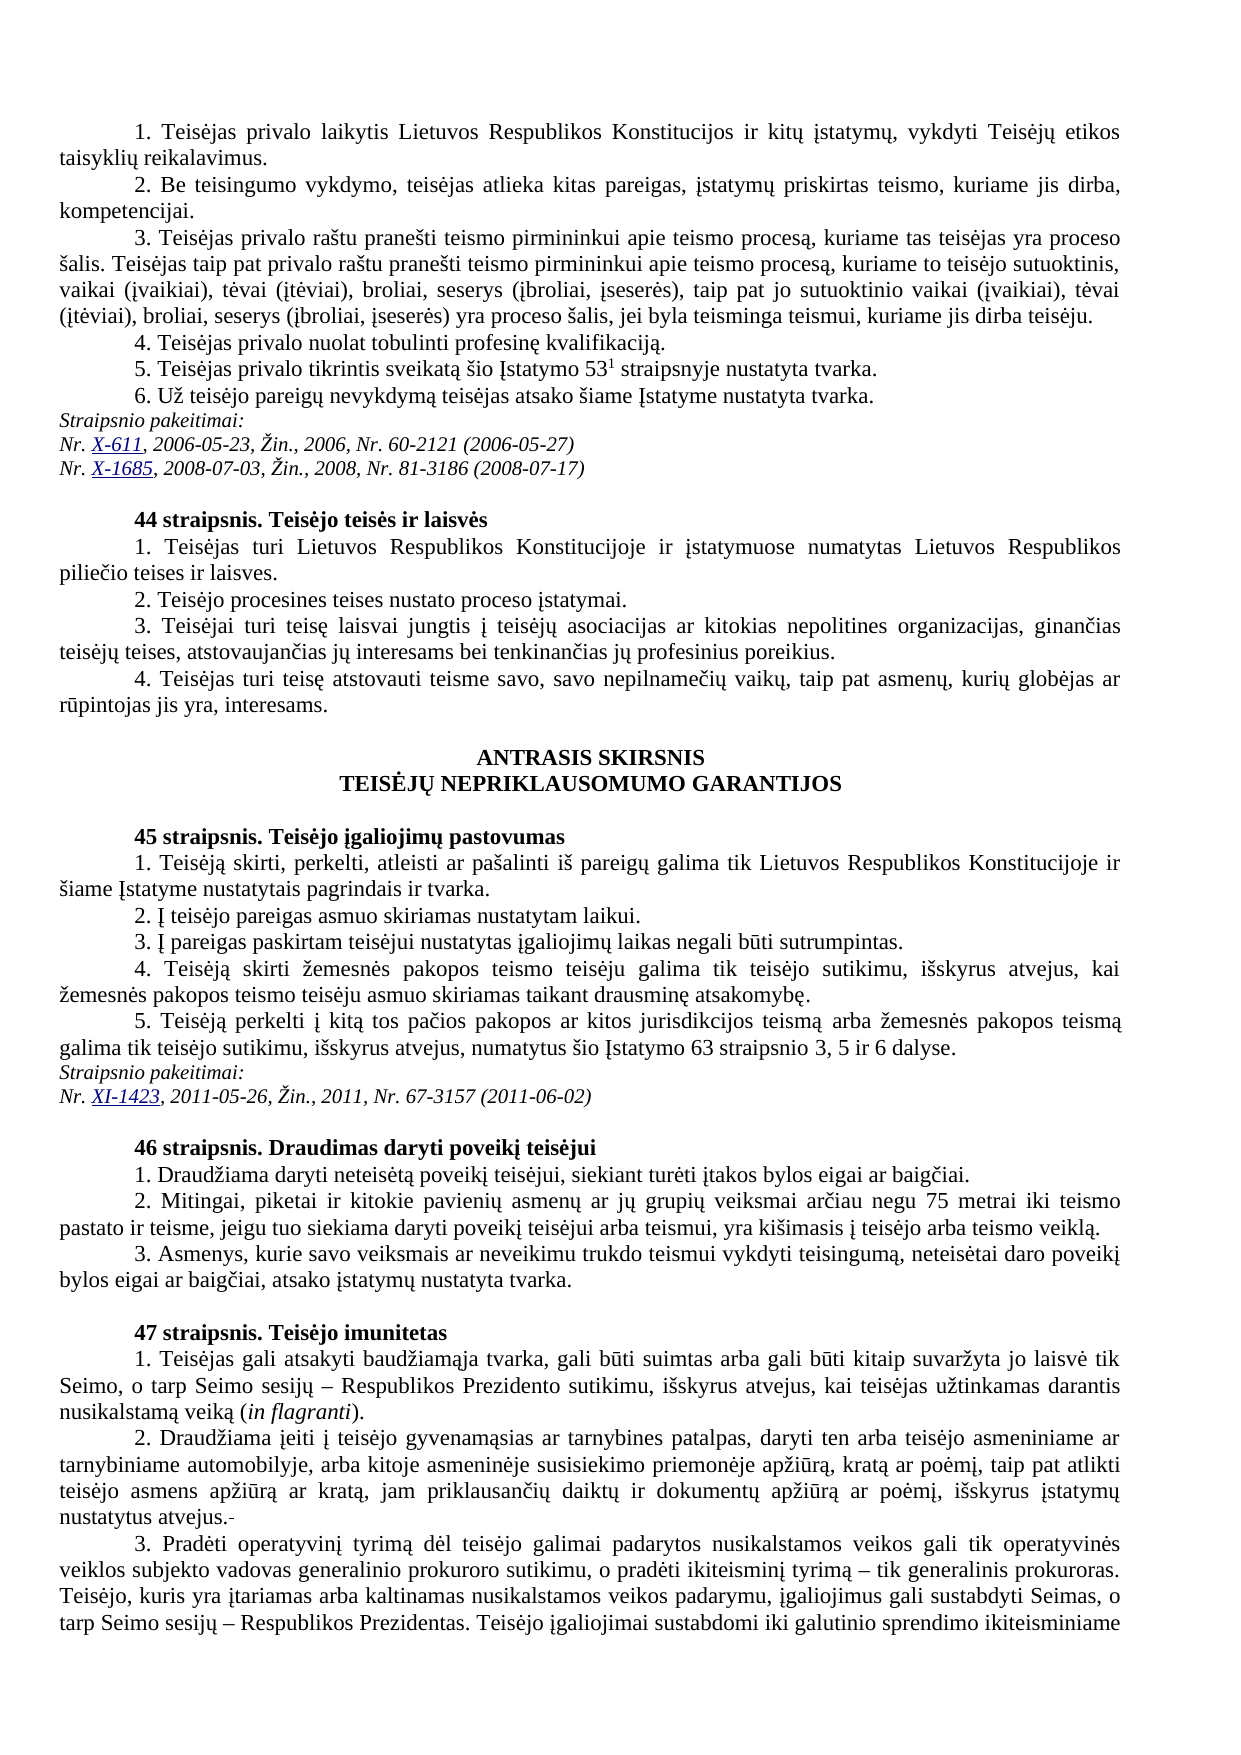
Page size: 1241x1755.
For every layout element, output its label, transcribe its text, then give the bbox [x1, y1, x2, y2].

text Nr. X-1685, 2008-07-03, Žin., 2008, Nr. 81-3186 (2008-07-17) [59, 456, 1122, 480]
text Straipsnio pakeitimai: [59, 1060, 1122, 1084]
text 3. Asmenys, kurie savo veiksmais ar neveikimu trukdo teismui vykdyti teisingumą, neteisėtai daro poveikį bylos eigai ar baigčiai, atsako įstatymų nustatyta tvarka. [59, 1240, 1122, 1293]
text 2. Be teisingumo vykdymo, teisėjas atlieka kitas pareigas, įstatymų priskirtas teismo, kuriame jis dirba, kompetencijai. [59, 171, 1122, 223]
text 2. Į teisėjo pareigas asmuo skiriamas nustatytam laikui. [59, 902, 1122, 928]
text 1. Teisėjas gali atsakyti baudžiamąja tvarka, gali būti suimtas arba gali būti kitaip suvaržyta jo laisvė tik Seimo, o tarp Seimo sesijų – Respublikos Prezidento sutikimu, išskyrus atvejus, kai teisėjas užtinkamas darantis nusikalstamą veiką (in flagranti). [59, 1345, 1122, 1424]
text 5. Teisėjas privalo tikrintis sveikatą šio Įstatymo 531 straipsnyje nustatyta tvarka. [59, 355, 1122, 382]
text 3. Į pareigas paskirtam teisėjui nustatytas įgaliojimų laikas negali būti sutrumpintas. [59, 928, 1122, 954]
subtitle TEISĖJŲ NEPRIKLAUSOMUMO GARANTIJOS [59, 770, 1122, 796]
text 1. Teisėją skirti, perkelti, atleisti ar pašalinti iš pareigų galima tik Lietuvos Respublikos Konstitucijoje ir šiame Įstatyme nustatytais pagrindais ir tvarka. [59, 849, 1122, 902]
text 45 straipsnis. Teisėjo įgaliojimų pastovumas [59, 823, 1122, 849]
text 1. Draudžiama daryti neteisėtą poveikį teisėjui, siekiant turėti įtakos bylos eigai ar baigčiai. [59, 1161, 1122, 1187]
text 5. Teisėją perkelti į kitą tos pačios pakopos ar kitos jurisdikcijos teismą arba žemesnės pakopos teismą galima tik teisėjo sutikimu, išskyrus atvejus, numatytus šio Įstatymo 63 straipsnio 3, 5 ir 6 dalyse. [59, 1007, 1122, 1060]
text 2. Mitingai, piketai ir kitokie pavienių asmenų ar jų grupių veiksmai arčiau negu 75 metrai iki teismo pastato ir teisme, jeigu tuo siekiama daryti poveikį teisėjui arba teismui, yra kišimasis į teisėjo arba teismo veiklą. [59, 1187, 1122, 1240]
text 4. Teisėjas privalo nuolat tobulinti profesinę kvalifikaciją. [59, 329, 1122, 355]
text 2. Draudžiama įeiti į teisėjo gyvenamąsias ar tarnybines patalpas, daryti ten arba teisėjo asmeniniame ar tarnybiniame automobilyje, arba kitoje asmeninėje susisiekimo priemonėje apžiūrą, kratą ar poėmį, taip pat atlikti teisėjo asmens apžiūrą ar kratą, jam priklausančių daiktų ir dokumentų apžiūrą ar poėmį, išskyrus įstatymų nustatytus atvejus. [59, 1424, 1122, 1530]
text 3. Pradėti operatyvinį tyrimą dėl teisėjo galimai padarytos nusikalstamos veikos gali tik operatyvinės veiklos subjekto vadovas generalinio prokuroro sutikimu, o pradėti ikiteisminį tyrimą – tik generalinis prokuroras. Teisėjo, kuris yra įtariamas arba kaltinamas nusikalstamos veikos padarymu, įgaliojimus gali sustabdyti Seimas, o tarp Seimo sesijų – Respublikos Prezidentas. Teisėjo įgaliojimai sustabdomi iki galutinio sprendimo ikiteisminiame [59, 1530, 1122, 1635]
text 46 straipsnis. Draudimas daryti poveikį teisėjui [59, 1134, 1122, 1161]
text 4. Teisėją skirti žemesnės pakopos teismo teisėju galima tik teisėjo sutikimu, išskyrus atvejus, kai žemesnės pakopos teismo teisėju asmuo skiriamas taikant drausminę atsakomybę. [59, 954, 1122, 1007]
text 3. Teisėjas privalo raštu pranešti teismo pirmininkui apie teismo procesą, kuriame tas teisėjas yra proceso šalis. Teisėjas taip pat privalo raštu pranešti teismo pirmininkui apie teismo procesą, kuriame to teisėjo sutuoktinis, vaikai (įvaikiai), tėvai (įtėviai), broliai, seserys (įbroliai, įseserės), taip pat jo sutuoktinio vaikai (įvaikiai), tėvai (įtėviai), broliai, seserys (įbroliai, įseserės) yra proceso šalis, jei byla teisminga teismui, kuriame jis dirba teisėju. [59, 223, 1122, 329]
text Nr. XI-1423, 2011-05-26, Žin., 2011, Nr. 67-3157 (2011-06-02) [59, 1084, 1122, 1108]
text 1. Teisėjas turi Lietuvos Respublikos Konstitucijoje ir įstatymuose numatytas Lietuvos Respublikos piliečio teises ir laisves. [59, 533, 1122, 586]
text 4. Teisėjas turi teisę atstovauti teisme savo, savo nepilnamečių vaikų, taip pat asmenų, kurių globėjas ar rūpintojas jis yra, interesams. [59, 665, 1122, 717]
text 3. Teisėjai turi teisę laisvai jungtis į teisėjų asociacijas ar kitokias nepolitines organizacijas, ginančias teisėjų teises, atstovaujančias jų interesams bei tenkinančias jų profesinius poreikius. [59, 612, 1122, 665]
text Straipsnio pakeitimai: [59, 408, 1122, 432]
text 6. Už teisėjo pareigų nevykdymą teisėjas atsako šiame Įstatyme nustatyta tvarka. [59, 382, 1122, 408]
text ANTRASIS SKIRSNIS [59, 744, 1122, 770]
text 1. Teisėjas privalo laikytis Lietuvos Respublikos Konstitucijos ir kitų įstatymų, vykdyti Teisėjų etikos taisyklių reikalavimus. [59, 118, 1122, 171]
text 47 straipsnis. Teisėjo imunitetas [59, 1319, 1122, 1345]
text Nr. X-611, 2006-05-23, Žin., 2006, Nr. 60-2121 (2006-05-27) [59, 432, 1122, 456]
text 44 straipsnis. Teisėjo teisės ir laisvės [59, 507, 1122, 533]
text 2. Teisėjo procesines teises nustato proceso įstatymai. [59, 586, 1122, 612]
